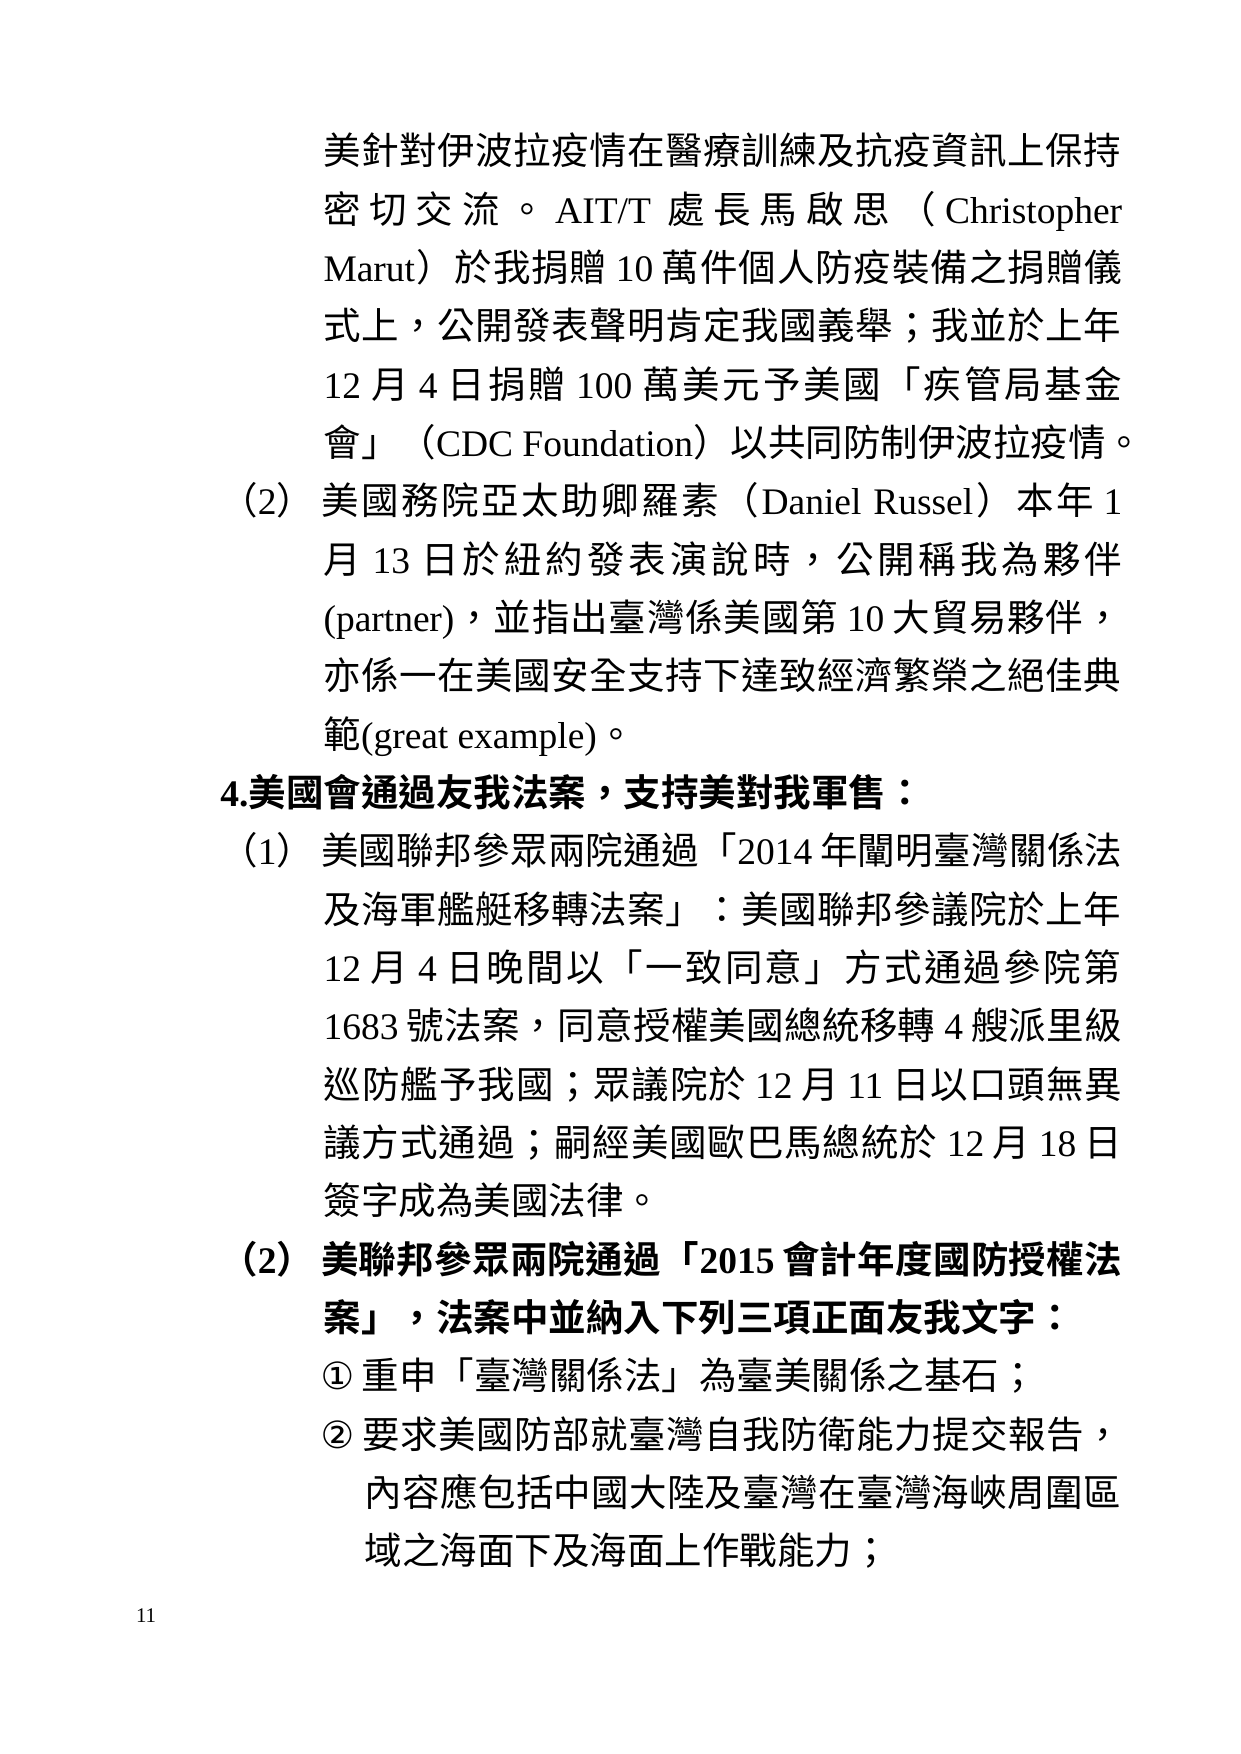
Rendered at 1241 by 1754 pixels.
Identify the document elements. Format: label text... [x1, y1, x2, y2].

text （1） 美國聯邦參眾兩院通過「2014年闡明臺灣關係法及海軍艦艇移轉法案」：美國聯邦參議院於上年12月4日晚間以「一致同意」方式通過參院第1683號法案，同意授權美國總統移轉4艘派里級巡防艦予我國；眾議院於12月11日以口頭無異議方式通過；嗣經美國歐巴馬總統於12月18日簽字成為美國法律。 [220, 818, 1122, 1226]
text （2） 美國務院亞太助卿羅素（Daniel Russel）本年1月13日於紐約發表演說時，公開稱我為夥伴(partner)，並指出臺灣係美國第10大貿易夥伴，亦係一在美國安全支持下達致經濟繁榮之絕佳典範(great example)。 [220, 468, 1122, 760]
text （1） 美方公開肯定我共同防制伊波拉疫情之義舉：臺美針對伊波拉疫情在醫療訓練及抗疫資訊上保持密切交流。AIT/T處長馬啟思（Christopher Marut）於我捐贈10萬件個人防疫裝備之捐贈儀式上，公開發表聲明肯定我國義舉；我並於上年12月4日捐贈100萬美元予美國「疾管局基金會」（CDC Foundation）以共同防制伊波拉疫情。 [220, 118, 1122, 468]
text 4.美國會通過友我法案，支持美對我軍售： [220, 760, 1122, 818]
text （2） 美聯邦參眾兩院通過「2015會計年度國防授權法案」，法案中並納入下列三項正面友我文字： [220, 1226, 1122, 1343]
text ①重申「臺灣關係法」為臺美關係之基石； [320, 1343, 1122, 1401]
text ②要求美國防部就臺灣自我防衛能力提交報告，內容應包括中國大陸及臺灣在臺灣海峽周圍區域之海面下及海面上作戰能力； [320, 1401, 1122, 1576]
